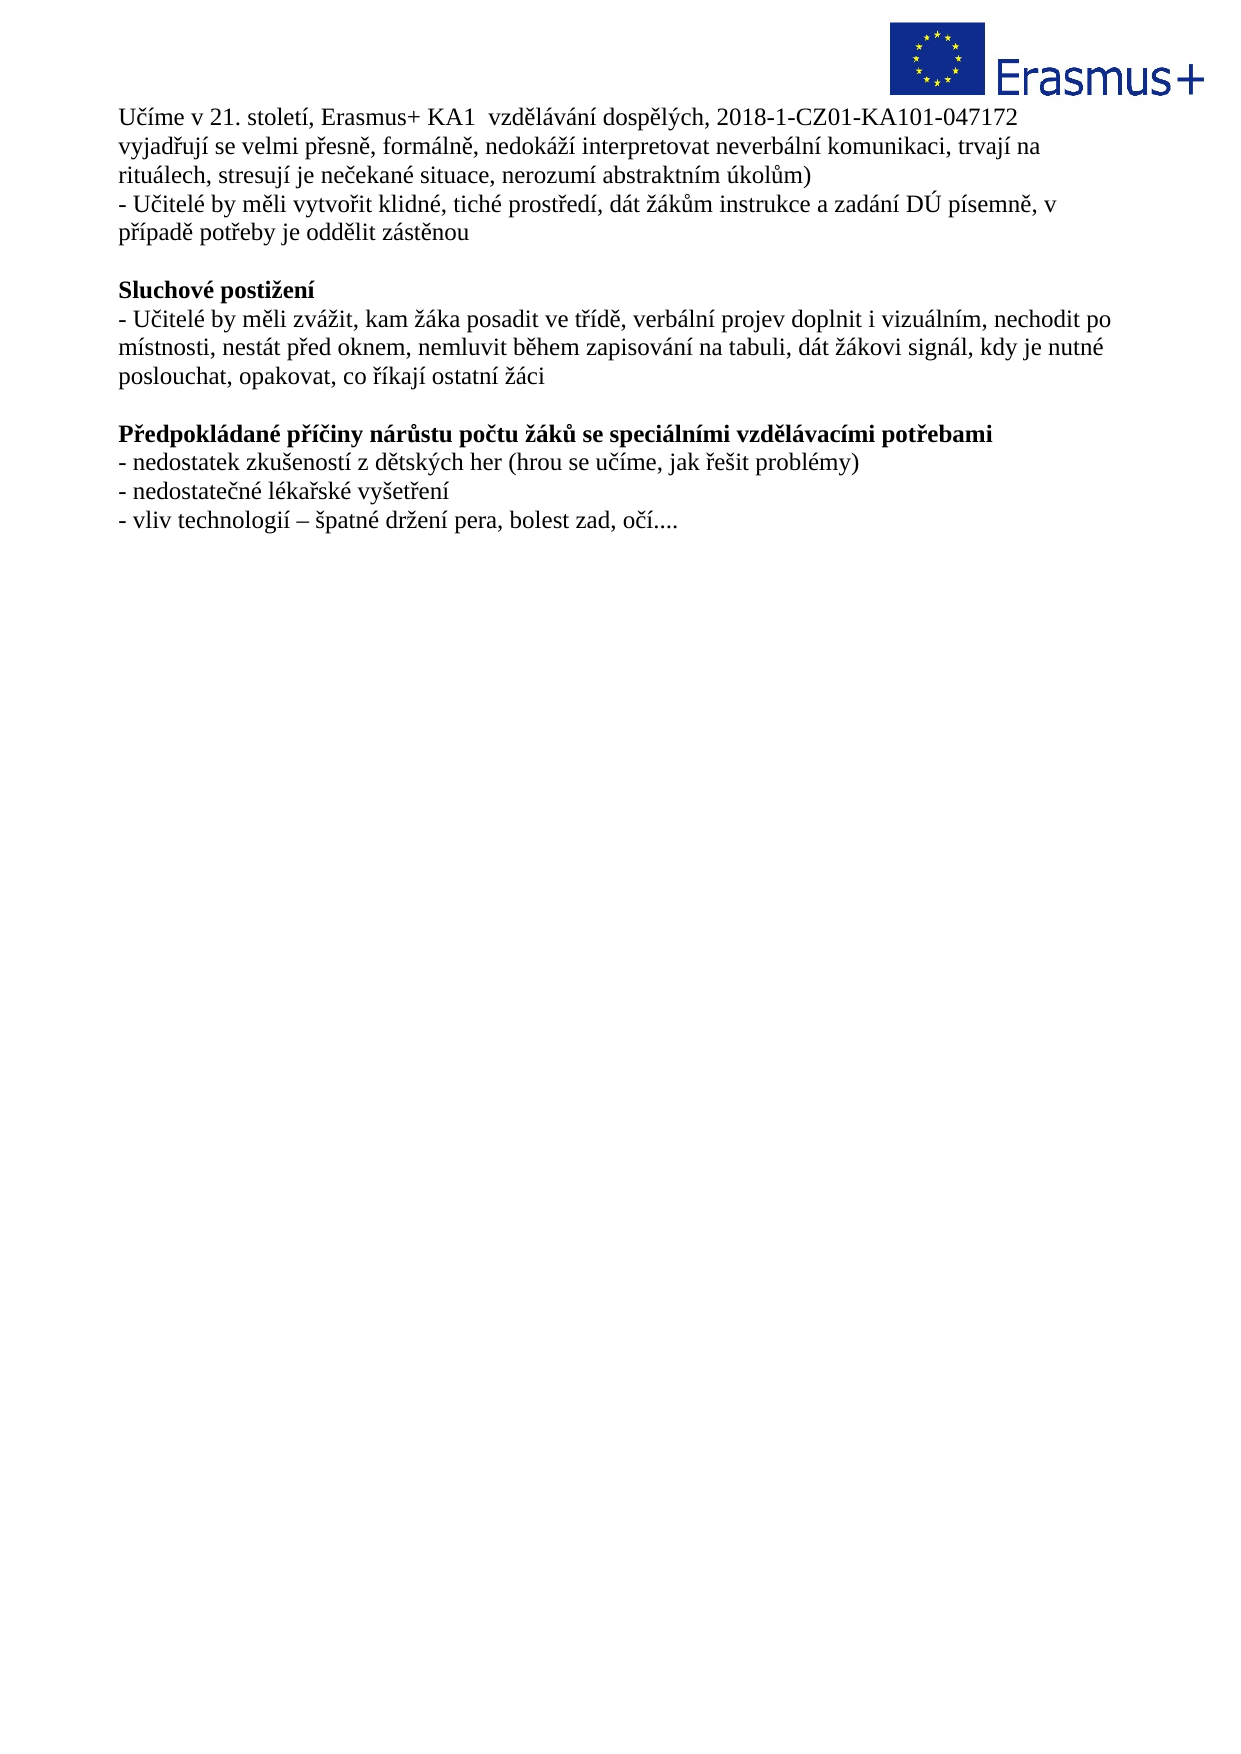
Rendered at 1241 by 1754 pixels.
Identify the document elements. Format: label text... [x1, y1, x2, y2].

text - nedostatečné lékařské vyšetření [118, 476, 1122, 505]
text vyjadřují se velmi přesně, formálně, nedokáží interpretovat neverbální komunikaci, trvají na rituálech, stresují je nečekané situace, nerozumí abstraktním úkolům) [118, 131, 1122, 189]
text - vliv technologií – špatné držení pera, bolest zad, očí.... [118, 505, 1122, 534]
text - Učitelé by měli vytvořit klidné, tiché prostředí, dát žákům instrukce a zadání DÚ písemně, v případě potřeby je oddělit zástěnou [118, 189, 1122, 246]
text - Učitelé by měli zvážit, kam žáka posadit ve třídě, verbální projev doplnit i vizuálním, nechodit po místnosti, nestát před oknem, nemluvit během zapisování na tabuli, dát žákovi signál, kdy je nutné poslouchat, opakovat, co říkají ostatní žáci [118, 304, 1122, 390]
text Sluchové postižení [118, 275, 1122, 304]
text Předpokládané příčiny nárůstu počtu žáků se speciálními vzdělávacími potřebami [118, 419, 1122, 447]
text - nedostatek zkušeností z dětských her (hrou se učíme, jak řešit problémy) [118, 447, 1122, 476]
